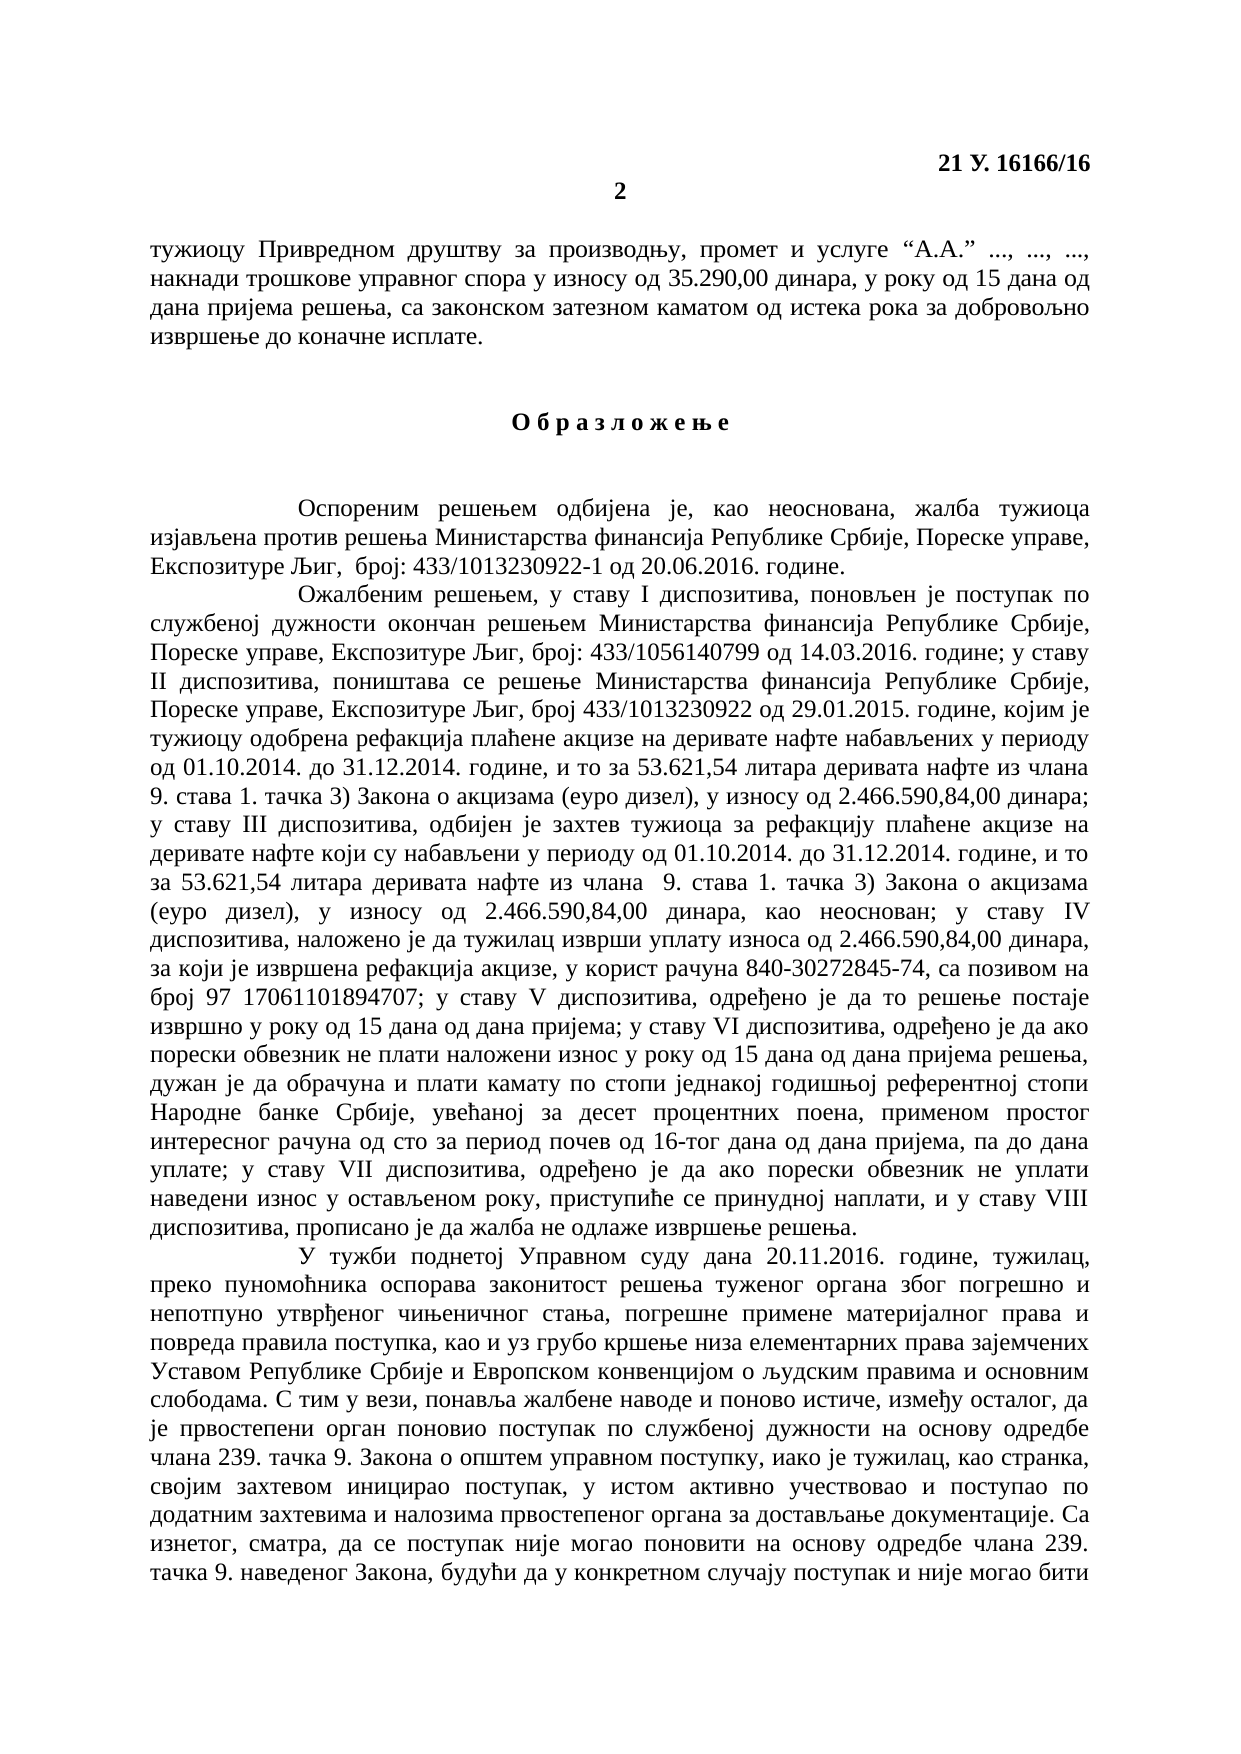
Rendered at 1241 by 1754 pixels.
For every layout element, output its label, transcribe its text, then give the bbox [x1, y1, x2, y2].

text О б р а з л о ж е њ е [150, 407, 1090, 436]
text Оспореним решењем одбијена је, као неоснована, жалба тужиоца изјављена против решења Министарства финансија Републике Србије, Пореске управе, Експозитуре Љиг, број: 433/1013230922-1 од 20.06.2016. године. [150, 493, 1090, 579]
text тужиоцу Привредном друштву за производњу, промет и услуге “А.А.” ..., ..., ..., накнади трошкове управног спора у износу од 35.290,00 динара, у року од 15 дана од дана пријема решења, са законском затезном каматом од истека рока за добровољно извршење до коначне исплате. [150, 234, 1090, 349]
text У тужби поднетој Управном суду дана 20.11.2016. године, тужилац, преко пуномоћника оспорава законитост решења туженог органа због погрешно и непотпуно утврђеног чињеничног стања, погрешне примене материјалног права и повреда правила поступка, као и уз грубо кршење низа елементарних права зајемчених Уставом Републике Србије и Европском конвенцијом о људским правима и основним слободама. С тим у вези, понавља жалбене наводе и поново истиче, између осталог, да је првостепени орган поновио поступак по службеној дужности на основу одредбе члана 239. тачка 9. Закона о општем управном поступку, иако је тужилац, као странка, својим захтевом иницирао поступак, у истом активно учествовао и поступао по додатним захтевима и налозима првостепеног органа за достављање документације. Са изнетог, сматра, да се поступак није могао поновити на основу одредбе члана 239. тачка 9. наведеног Закона, будући да у конкретном случају поступак и није могао бити [150, 1241, 1090, 1586]
text Ожалбеним решењем, у ставу I диспозитива, поновљен је поступак по службеној дужности окончан решењем Министарства финансија Републике Србије, Пореске управе, Експозитуре Љиг, број: 433/1056140799 од 14.03.2016. године; у ставу II диспозитива, поништава се решење Министарства финансија Републике Србије, Пореске управе, Експозитуре Љиг, број 433/1013230922 од 29.01.2015. године, којим је тужиоцу одобрена рефакција плаћене акцизе на деривате нафте набављених у периоду од 01.10.2014. до 31.12.2014. године, и то за 53.621,54 литара деривата нафте из члана 9. става 1. тачка 3) Закона о акцизама (еуро дизел), у износу од 2.466.590,84,00 динара; у ставу III диспозитива, одбијен је захтев тужиоца за рефакцију плаћене акцизе на деривате нафте који су набављени у периоду од 01.10.2014. до 31.12.2014. године, и то за 53.621,54 литара деривата нафте из члана 9. става 1. тачка 3) Закона о акцизама (еуро дизел), у износу од 2.466.590,84,00 динара, као неоснован; у ставу IV диспозитива, наложено је да тужилац изврши уплату износа од 2.466.590,84,00 динара, за који је извршена рефакција акцизе, у корист рачуна 840-30272845-74, са позивом на број 97 17061101894707; у ставу V диспозитива, одређено је да то решење постаје извршно у року од 15 дана од дана пријема; у ставу VI диспозитива, одређено је да ако порески обвезник не плати наложени износ у року од 15 дана од дана пријема решења, дужан је да обрачуна и плати камату по стопи једнакој годишњој референтној стопи Народне банке Србије, увећаној за десет процентних поена, применом простог интересног рачуна од сто за период почев од 16-тог дана од дана пријема, па до дана уплате; у ставу VII диспозитива, одређено је да ако порески обвезник не уплати наведени износ у остављеном року, приступиће се принудној наплати, и у ставу VIII диспозитива, прописано је да жалба не одлаже извршење решења. [150, 579, 1090, 1241]
